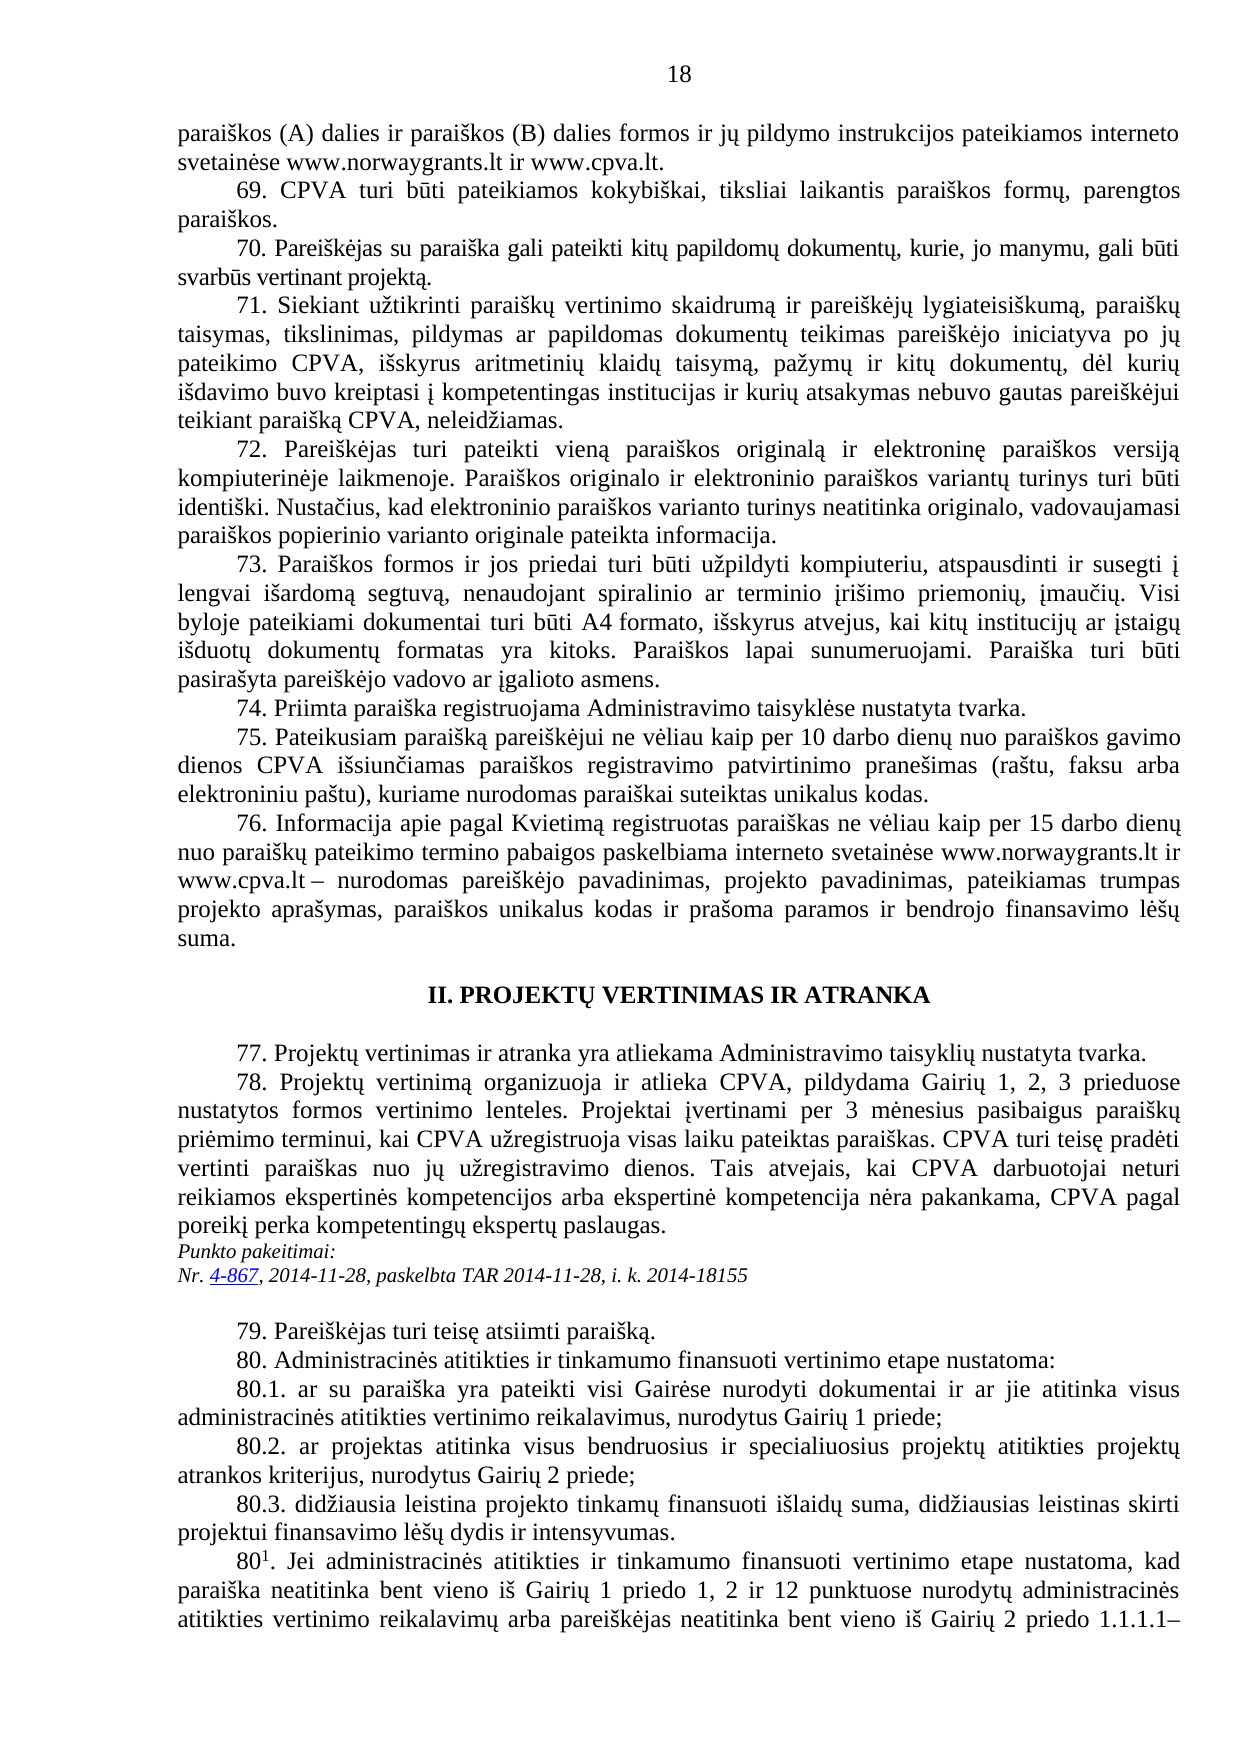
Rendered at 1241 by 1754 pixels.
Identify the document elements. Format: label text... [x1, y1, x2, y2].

text 75. Pateikusiam paraišką pareiškėjui ne vėliau kaip per 10 darbo dienų nuo paraiškos gavimo dienos CPVA išsiunčiamas paraiškos registravimo patvirtinimo pranešimas (raštu, faksu arba elektroniniu paštu), kuriame nurodomas paraiškai suteiktas unikalus kodas. [177, 722, 1181, 808]
text 80.3. didžiausia leistina projekto tinkamų finansuoti išlaidų suma, didžiausias leistinas skirti projektui finansavimo lėšų dydis ir intensyvumas. [177, 1489, 1181, 1546]
text 77. Projektų vertinimas ir atranka yra atliekama Administravimo taisyklių nustatyta tvarka. [177, 1038, 1181, 1067]
text 73. Paraiškos formos ir jos priedai turi būti užpildyti kompiuteriu, atspausdinti ir susegti į lengvai išardomą segtuvą, nenaudojant spiralinio ar terminio įrišimo priemonių, įmaučių. Visi byloje pateikiami dokumentai turi būti A4 formato, išskyrus atvejus, kai kitų institucijų ar įstaigų išduotų dokumentų formatas yra kitoks. Paraiškos lapai sunumeruojami. Paraiška turi būti pasirašyta pareiškėjo vadovo ar įgalioto asmens. [177, 549, 1181, 693]
text 80. Administracinės atitikties ir tinkamumo finansuoti vertinimo etape nustatoma: [177, 1345, 1181, 1374]
text paraiškos (A) dalies ir paraiškos (B) dalies formos ir jų pildymo instrukcijos pateikiamos interneto svetainėse www.norwaygrants.lt ir www.cpva.lt. [177, 118, 1181, 176]
text II. PROJEKTŲ VERTINIMAS IR ATRANKA [177, 981, 1181, 1009]
text 79. Pareiškėjas turi teisę atsiimti paraišką. [177, 1316, 1181, 1345]
text 78. Projektų vertinimą organizuoja ir atlieka CPVA, pildydama Gairių 1, 2, 3 prieduose nustatytos formos vertinimo lenteles. Projektai įvertinami per 3 mėnesius pasibaigus paraiškų priėmimo terminui, kai CPVA užregistruoja visas laiku pateiktas paraiškas. CPVA turi teisę pradėti vertinti paraiškas nuo jų užregistravimo dienos. Tais atvejais, kai CPVA darbuotojai neturi reikiamos ekspertinės kompetencijos arba ekspertinė kompetencija nėra pakankama, CPVA pagal poreikį perka kompetentingų ekspertų paslaugas. [177, 1067, 1181, 1239]
text 76. Informacija apie pagal Kvietimą registruotas paraiškas ne vėliau kaip per 15 darbo dienų nuo paraiškų pateikimo termino pabaigos paskelbiama interneto svetainėse www.norwaygrants.lt ir www.cpva.lt – nurodomas pareiškėjo pavadinimas, projekto pavadinimas, pateikiamas trumpas projekto aprašymas, paraiškos unikalus kodas ir prašoma paramos ir bendrojo finansavimo lėšų suma. [177, 808, 1181, 952]
text Punkto pakeitimai: [177, 1239, 1181, 1263]
text 70. Pareiškėjas su paraiška gali pateikti kitų papildomų dokumentų, kurie, jo manymu, gali būti svarbūs vertinant projektą. [177, 233, 1181, 291]
text 72. Pareiškėjas turi pateikti vieną paraiškos originalą ir elektroninę paraiškos versiją kompiuterinėje laikmenoje. Paraiškos originalo ir elektroninio paraiškos variantų turinys turi būti identiški. Nustačius, kad elektroninio paraiškos varianto turinys neatitinka originalo, vadovaujamasi paraiškos popierinio varianto originale pateikta informacija. [177, 434, 1181, 549]
text Nr. 4-867, 2014-11-28, paskelbta TAR 2014-11-28, i. k. 2014-18155 [177, 1263, 1181, 1287]
text 80.1. ar su paraiška yra pateikti visi Gairėse nurodyti dokumentai ir ar jie atitinka visus administracinės atitikties vertinimo reikalavimus, nurodytus Gairių 1 priede; [177, 1374, 1181, 1431]
text 80.2. ar projektas atitinka visus bendruosius ir specialiuosius projektų atitikties projektų atrankos kriterijus, nurodytus Gairių 2 priede; [177, 1431, 1181, 1489]
text 69. CPVA turi būti pateikiamos kokybiškai, tiksliai laikantis paraiškos formų, parengtos paraiškos. [177, 176, 1181, 233]
text 71. Siekiant užtikrinti paraiškų vertinimo skaidrumą ir pareiškėjų lygiateisiškumą, paraiškų taisymas, tikslinimas, pildymas ar papildomas dokumentų teikimas pareiškėjo iniciatyva po jų pateikimo CPVA, išskyrus aritmetinių klaidų taisymą, pažymų ir kitų dokumentų, dėl kurių išdavimo buvo kreiptasi į kompetentingas institucijas ir kurių atsakymas nebuvo gautas pareiškėjui teikiant paraišką CPVA, neleidžiamas. [177, 291, 1181, 434]
text 801. Jei administracinės atitikties ir tinkamumo finansuoti vertinimo etape nustatoma, kad paraiška neatitinka bent vieno iš Gairių 1 priedo 1, 2 ir 12 punktuose nurodytų administracinės atitikties vertinimo reikalavimų arba pareiškėjas neatitinka bent vieno iš Gairių 2 priedo 1.1.1.1– [177, 1546, 1181, 1632]
text 74. Priimta paraiška registruojama Administravimo taisyklėse nustatyta tvarka. [177, 693, 1181, 722]
